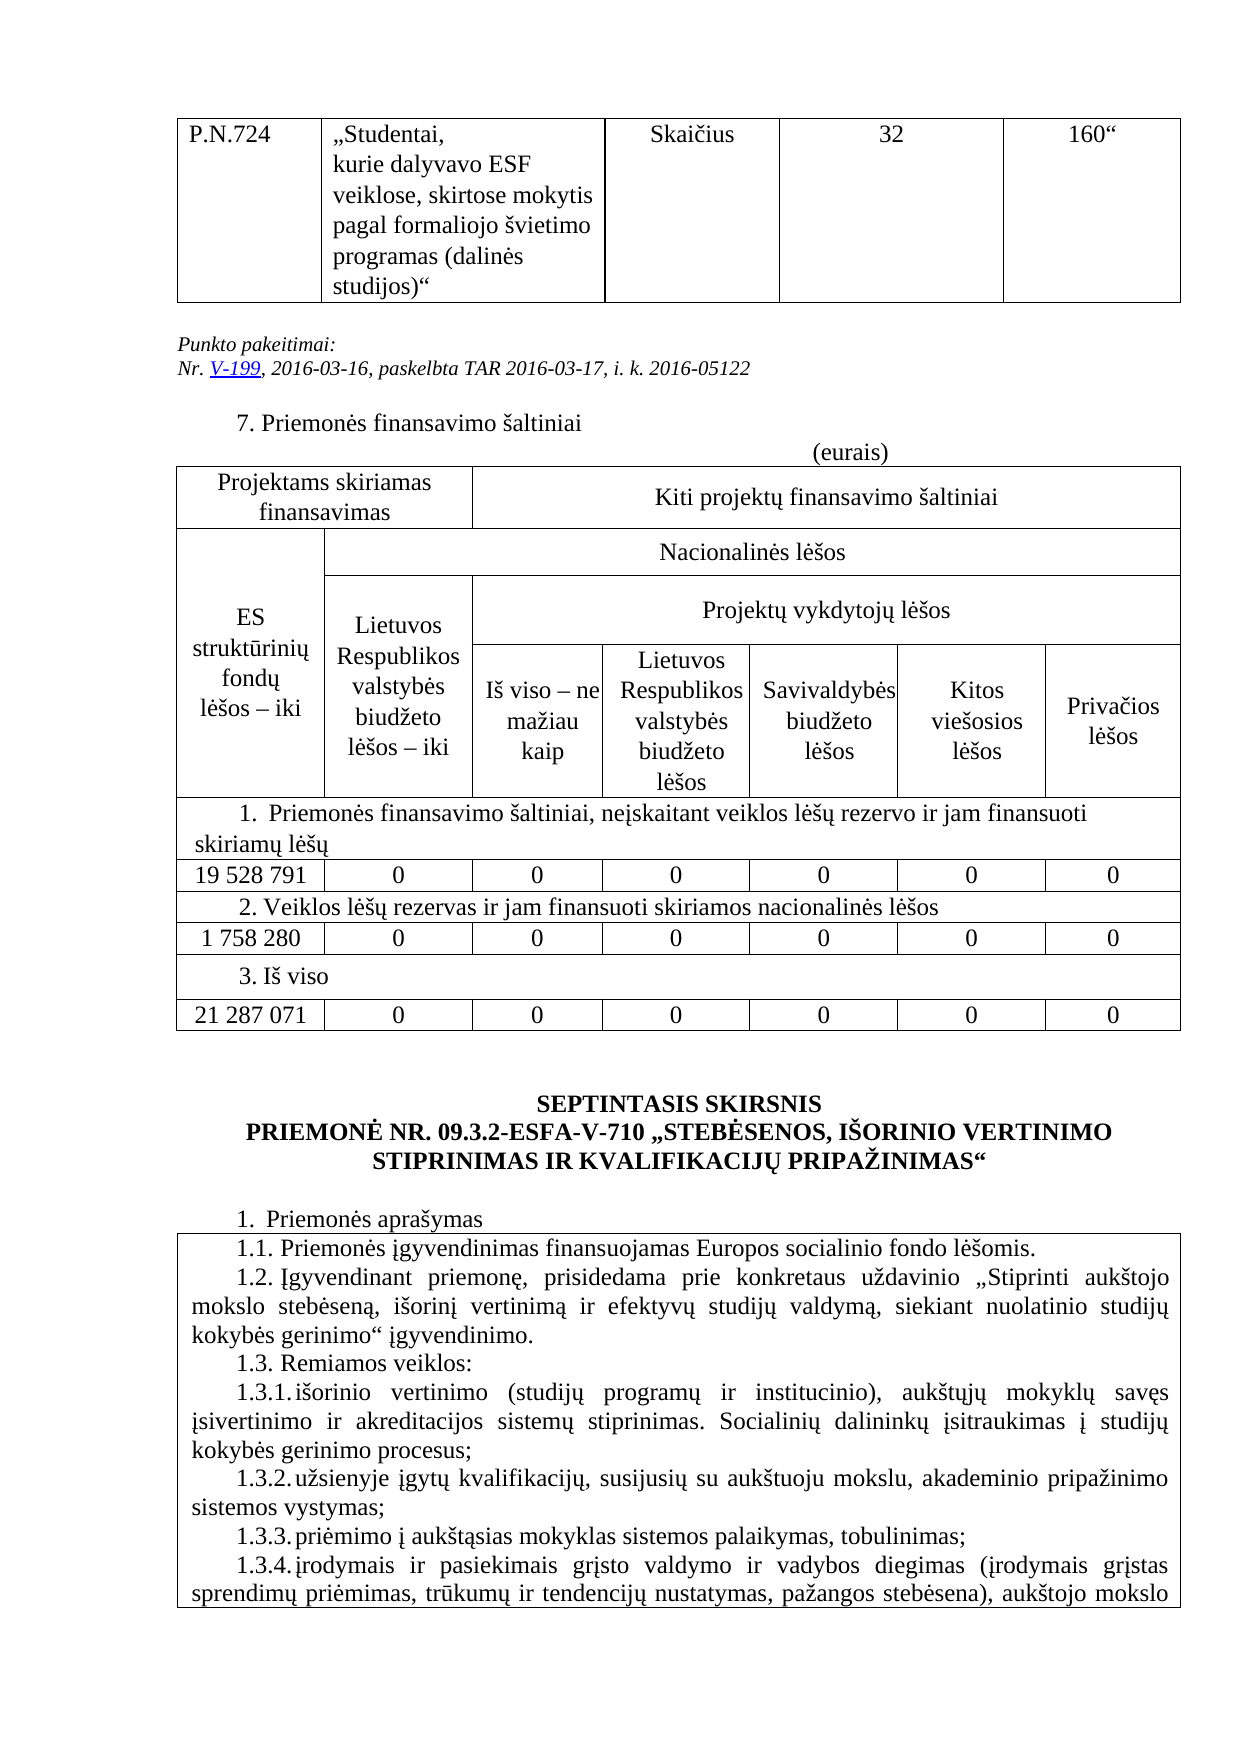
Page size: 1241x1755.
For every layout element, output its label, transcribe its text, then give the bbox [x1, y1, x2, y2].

table_cell P.N.724 [178, 119, 321, 302]
table_cell „Studentai, kurie dalyvavo ESF veiklose, skirtose mokytis pagal formaliojo švietimo programas (dalinės studijos)“ [322, 119, 604, 302]
table_cell 21 287 071 [177, 1000, 324, 1030]
table_header 1.1. Priemonės įgyvendinimas finansuojamas Europos socialinio fondo lėšomis. 1.2. Įgyvendinant priemonę, prisidedama prie konkretaus uždavinio „Stiprinti aukštojo mokslo stebėseną, išorinį vertinimą ir efektyvų studijų valdymą, siekiant nuolatinio studijų kokybės gerinimo“ įgyvendinimo. 1.3. Remiamos veiklos: 1.3.1. išorinio vertinimo (studijų programų ir institucinio), aukštųjų mokyklų savęs įsivertinimo ir akreditacijos sistemų stiprinimas. Socialinių dalininkų įsitraukimas į studijų kokybės gerinimo procesus; 1.3.2. užsienyje įgytų kvalifikacijų, susijusių su aukštuoju mokslu, akademinio pripažinimo sistemos vystymas; 1.3.3. priėmimo į aukštąsias mokyklas sistemos palaikymas, tobulinimas; 1.3.4. įrodymais ir pasiekimais grįsto valdymo ir vadybos diegimas (įrodymais grįstas sprendimų priėmimas, trūkumų ir tendencijų nustatymas, pažangos stebėsena), aukštojo mokslo [178, 1234, 1180, 1607]
table_cell Nacionalinės lėšos [325, 529, 1180, 575]
table_cell 0 [750, 1000, 897, 1030]
table_cell 0 [898, 860, 1045, 891]
table_cell Skaičius [606, 119, 779, 302]
text Punkto pakeitimai: [177, 331, 1181, 356]
table_header Kiti projektų finansavimo šaltiniai [473, 467, 1180, 528]
table_cell 0 [1046, 1000, 1180, 1030]
table_cell Iš viso – ne mažiau kaip [473, 645, 602, 797]
table_cell 0 [473, 860, 602, 891]
table_header Projektams skiriamas finansavimas [177, 467, 472, 528]
table_cell 0 [898, 1000, 1045, 1030]
table_cell 0 [603, 923, 749, 953]
table_cell 3. Iš viso [177, 955, 1180, 999]
text 1. Priemonės aprašymas [236, 1204, 1181, 1232]
table_cell 0 [750, 860, 897, 891]
table_cell 0 [325, 1000, 472, 1030]
table_cell 0 [1046, 923, 1180, 953]
table_cell 0 [1046, 860, 1180, 891]
table_cell ES struktūrinių fondų lėšos – iki [177, 529, 324, 797]
table_cell 0 [325, 860, 472, 891]
text Nr. V-199, 2016-03-16, paskelbta TAR 2016-03-17, i. k. 2016-05122 [177, 356, 1181, 379]
text PRIEMONĖ NR. 09.3.2-ESFA-V-710 „STEBĖSENOS, IŠORINIO VERTINIMO STIPRINIMAS IR KVALIFIKACIJŲ PRIPAŽINIMAS“ [177, 1117, 1181, 1175]
table_cell 0 [473, 923, 602, 953]
table_cell 0 [603, 860, 749, 891]
table_cell 0 [325, 923, 472, 953]
table_cell Savivaldybės biudžeto lėšos [750, 645, 897, 797]
table_cell 32 [780, 119, 1003, 302]
text SEPTINTASIS SKIRSNIS [177, 1089, 1181, 1117]
table_cell Privačios lėšos [1046, 645, 1180, 797]
text (eurais) [177, 437, 904, 466]
table_cell 0 [750, 923, 897, 953]
table_cell Projektų vykdytojų lėšos [473, 576, 1180, 644]
table_cell 0 [473, 1000, 602, 1030]
table_cell 2. Veiklos lėšų rezervas ir jam finansuoti skiriamos nacionalinės lėšos [177, 892, 1180, 922]
table_cell 0 [898, 923, 1045, 953]
text 7. Priemonės finansavimo šaltiniai [177, 408, 1181, 437]
table_cell 1. Priemonės finansavimo šaltiniai, neįskaitant veiklos lėšų rezervo ir jam finansuoti skiriamų lėšų [177, 798, 1180, 859]
table_cell 0 [603, 1000, 749, 1030]
table_cell 19 528 791 [177, 860, 324, 891]
table_cell Lietuvos Respublikos valstybės biudžeto lėšos – iki [325, 576, 472, 797]
table_cell Kitos viešosios lėšos [898, 645, 1045, 797]
table_cell Lietuvos Respublikos valstybės biudžeto lėšos [603, 645, 749, 797]
table_cell 1 758 280 [177, 923, 324, 953]
table_cell 160“ [1004, 119, 1180, 302]
